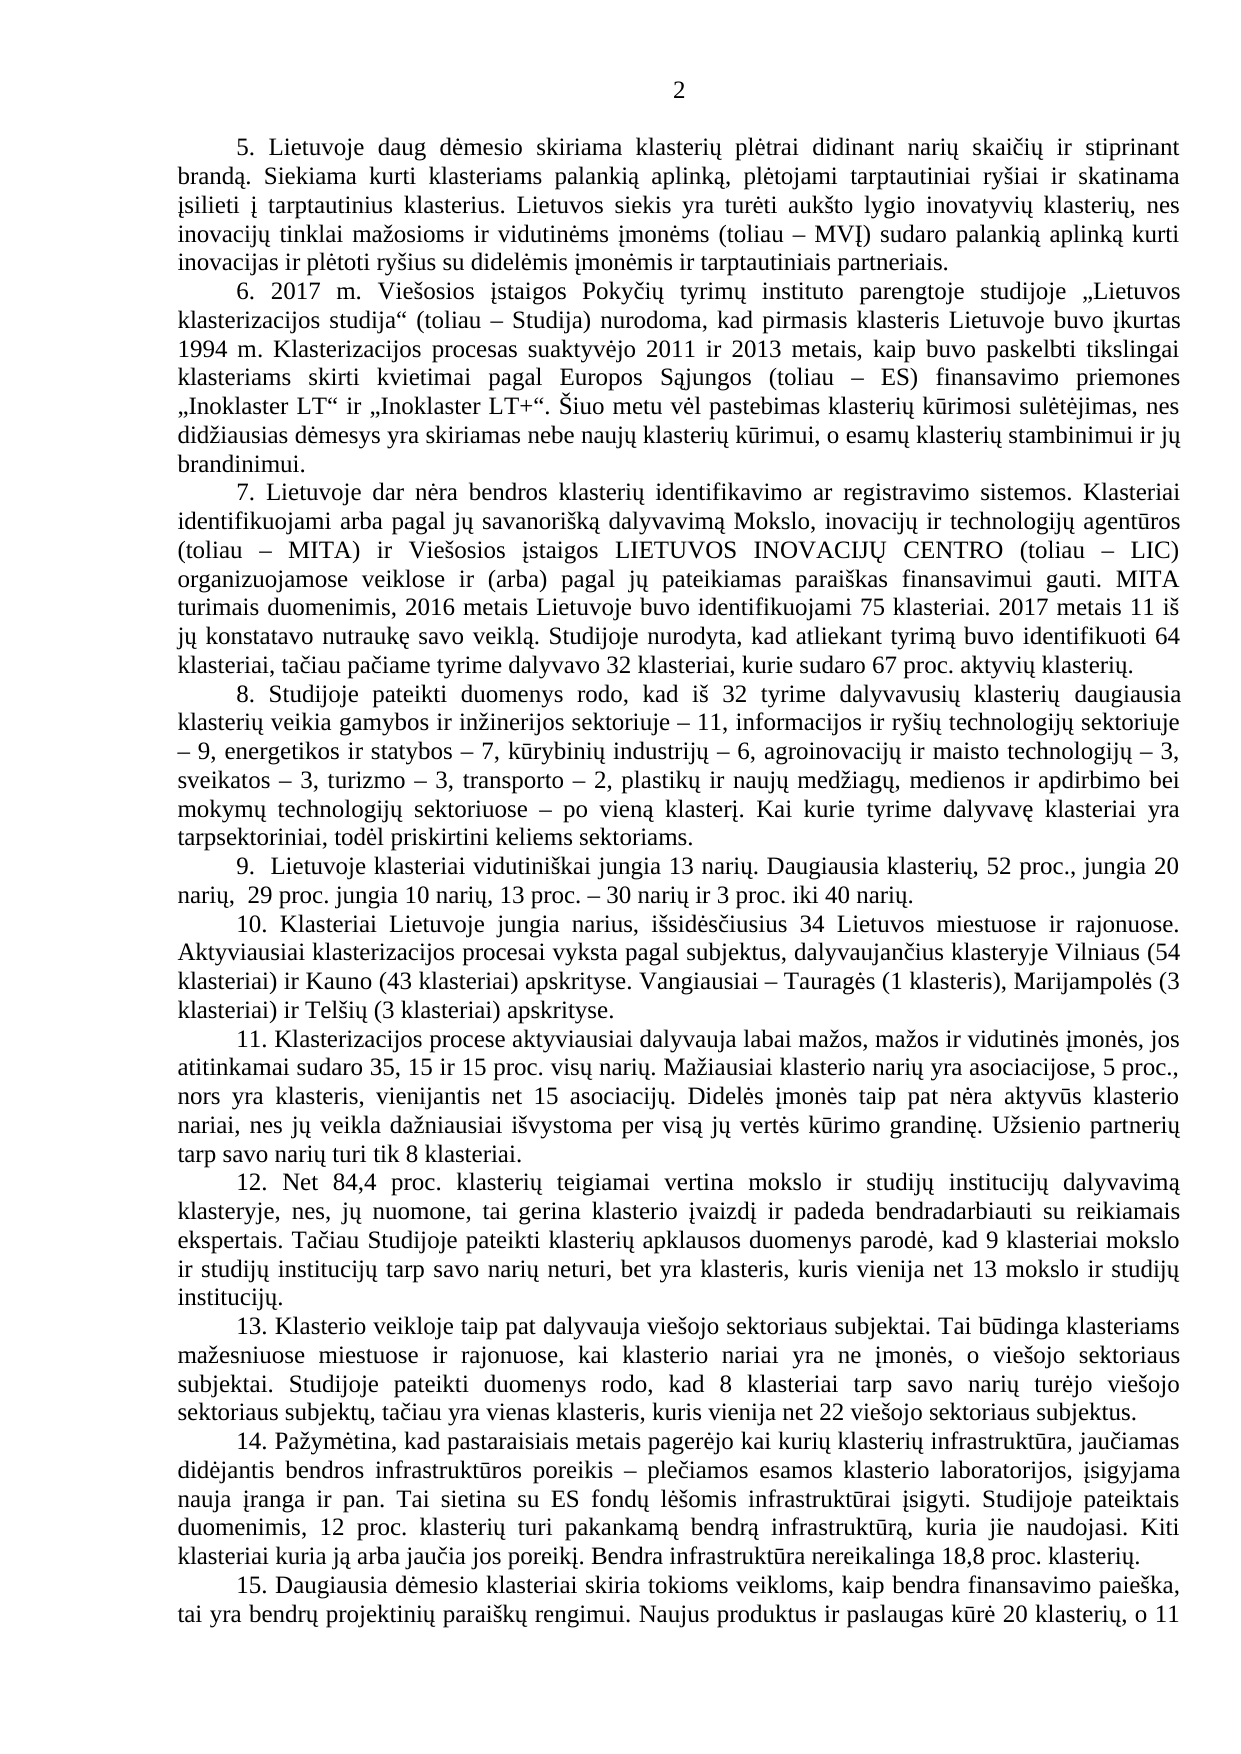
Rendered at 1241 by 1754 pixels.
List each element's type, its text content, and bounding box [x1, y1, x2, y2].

text 11. Klasterizacijos procese aktyviausiai dalyvauja labai mažos, mažos ir vidutinės įmonės, jos atitinkamai sudaro 35, 15 ir 15 proc. visų narių. Mažiausiai klasterio narių yra asociacijose, 5 proc., nors yra klasteris, vienijantis net 15 asociacijų. Didelės įmonės taip pat nėra aktyvūs klasterio nariai, nes jų veikla dažniausiai išvystoma per visą jų vertės kūrimo grandinę. Užsienio partnerių tarp savo narių turi tik 8 klasteriai. [177, 1024, 1181, 1167]
text 12. Net 84,4 proc. klasterių teigiamai vertina mokslo ir studijų institucijų dalyvavimą klasteryje, nes, jų nuomone, tai gerina klasterio įvaizdį ir padeda bendradarbiauti su reikiamais ekspertais. Tačiau Studijoje pateikti klasterių apklausos duomenys parodė, kad 9 klasteriai mokslo ir studijų institucijų tarp savo narių neturi, bet yra klasteris, kuris vienija net 13 mokslo ir studijų institucijų. [177, 1167, 1181, 1311]
text 7. Lietuvoje dar nėra bendros klasterių identifikavimo ar registravimo sistemos. Klasteriai identifikuojami arba pagal jų savanorišką dalyvavimą Mokslo, inovacijų ir technologijų agentūros (toliau – MITA) ir Viešosios įstaigos LIETUVOS INOVACIJŲ CENTRO (toliau – LIC) organizuojamose veiklose ir (arba) pagal jų pateikiamas paraiškas finansavimui gauti. MITA turimais duomenimis, 2016 metais Lietuvoje buvo identifikuojami 75 klasteriai. 2017 metais 11 iš jų konstatavo nutraukę savo veiklą. Studijoje nurodyta, kad atliekant tyrimą buvo identifikuoti 64 klasteriai, tačiau pačiame tyrime dalyvavo 32 klasteriai, kurie sudaro 67 proc. aktyvių klasterių. [177, 477, 1181, 679]
text 9. Lietuvoje klasteriai vidutiniškai jungia 13 narių. Daugiausia klasterių, 52 proc., jungia 20 narių, 29 proc. jungia 10 narių, 13 proc. – 30 narių ir 3 proc. iki 40 narių. [177, 851, 1181, 909]
text 8. Studijoje pateikti duomenys rodo, kad iš 32 tyrime dalyvavusių klasterių daugiausia klasterių veikia gamybos ir inžinerijos sektoriuje – 11, informacijos ir ryšių technologijų sektoriuje – 9, energetikos ir statybos – 7, kūrybinių industrijų – 6, agroinovacijų ir maisto technologijų – 3, sveikatos – 3, turizmo – 3, transporto – 2, plastikų ir naujų medžiagų, medienos ir apdirbimo bei mokymų technologijų sektoriuose – po vieną klasterį. Kai kurie tyrime dalyvavę klasteriai yra tarpsektoriniai, todėl priskirtini keliems sektoriams. [177, 679, 1181, 851]
text 6. 2017 m. Viešosios įstaigos Pokyčių tyrimų instituto parengtoje studijoje „Lietuvos klasterizacijos studija“ (toliau – Studija) nurodoma, kad pirmasis klasteris Lietuvoje buvo įkurtas 1994 m. Klasterizacijos procesas suaktyvėjo 2011 ir 2013 metais, kaip buvo paskelbti tikslingai klasteriams skirti kvietimai pagal Europos Sąjungos (toliau – ES) finansavimo priemones „Inoklaster LT“ ir „Inoklaster LT+“. Šiuo metu vėl pastebimas klasterių kūrimosi sulėtėjimas, nes didžiausias dėmesys yra skiriamas nebe naujų klasterių kūrimui, o esamų klasterių stambinimui ir jų brandinimui. [177, 276, 1181, 477]
text 5. Lietuvoje daug dėmesio skiriama klasterių plėtrai didinant narių skaičių ir stiprinant brandą. Siekiama kurti klasteriams palankią aplinką, plėtojami tarptautiniai ryšiai ir skatinama įsilieti į tarptautinius klasterius. Lietuvos siekis yra turėti aukšto lygio inovatyvių klasterių, nes inovacijų tinklai mažosioms ir vidutinėms įmonėms (toliau – MVĮ) sudaro palankią aplinką kurti inovacijas ir plėtoti ryšius su didelėmis įmonėmis ir tarptautiniais partneriais. [177, 132, 1181, 276]
text 14. Pažymėtina, kad pastaraisiais metais pagerėjo kai kurių klasterių infrastruktūra, jaučiamas didėjantis bendros infrastruktūros poreikis – plečiamos esamos klasterio laboratorijos, įsigyjama nauja įranga ir pan. Tai sietina su ES fondų lėšomis infrastruktūrai įsigyti. Studijoje pateiktais duomenimis, 12 proc. klasterių turi pakankamą bendrą infrastruktūrą, kuria jie naudojasi. Kiti klasteriai kuria ją arba jaučia jos poreikį. Bendra infrastruktūra nereikalinga 18,8 proc. klasterių. [177, 1426, 1181, 1570]
text 13. Klasterio veikloje taip pat dalyvauja viešojo sektoriaus subjektai. Tai būdinga klasteriams mažesniuose miestuose ir rajonuose, kai klasterio nariai yra ne įmonės, o viešojo sektoriaus subjektai. Studijoje pateikti duomenys rodo, kad 8 klasteriai tarp savo narių turėjo viešojo sektoriaus subjektų, tačiau yra vienas klasteris, kuris vienija net 22 viešojo sektoriaus subjektus. [177, 1311, 1181, 1426]
text 10. Klasteriai Lietuvoje jungia narius, išsidėsčiusius 34 Lietuvos miestuose ir rajonuose. Aktyviausiai klasterizacijos procesai vyksta pagal subjektus, dalyvaujančius klasteryje Vilniaus (54 klasteriai) ir Kauno (43 klasteriai) apskrityse. Vangiausiai – Tauragės (1 klasteris), Marijampolės (3 klasteriai) ir Telšių (3 klasteriai) apskrityse. [177, 909, 1181, 1024]
text 15. Daugiausia dėmesio klasteriai skiria tokioms veikloms, kaip bendra finansavimo paieška, tai yra bendrų projektinių paraiškų rengimui. Naujus produktus ir paslaugas kūrė 20 klasterių, o 11 [177, 1570, 1181, 1627]
